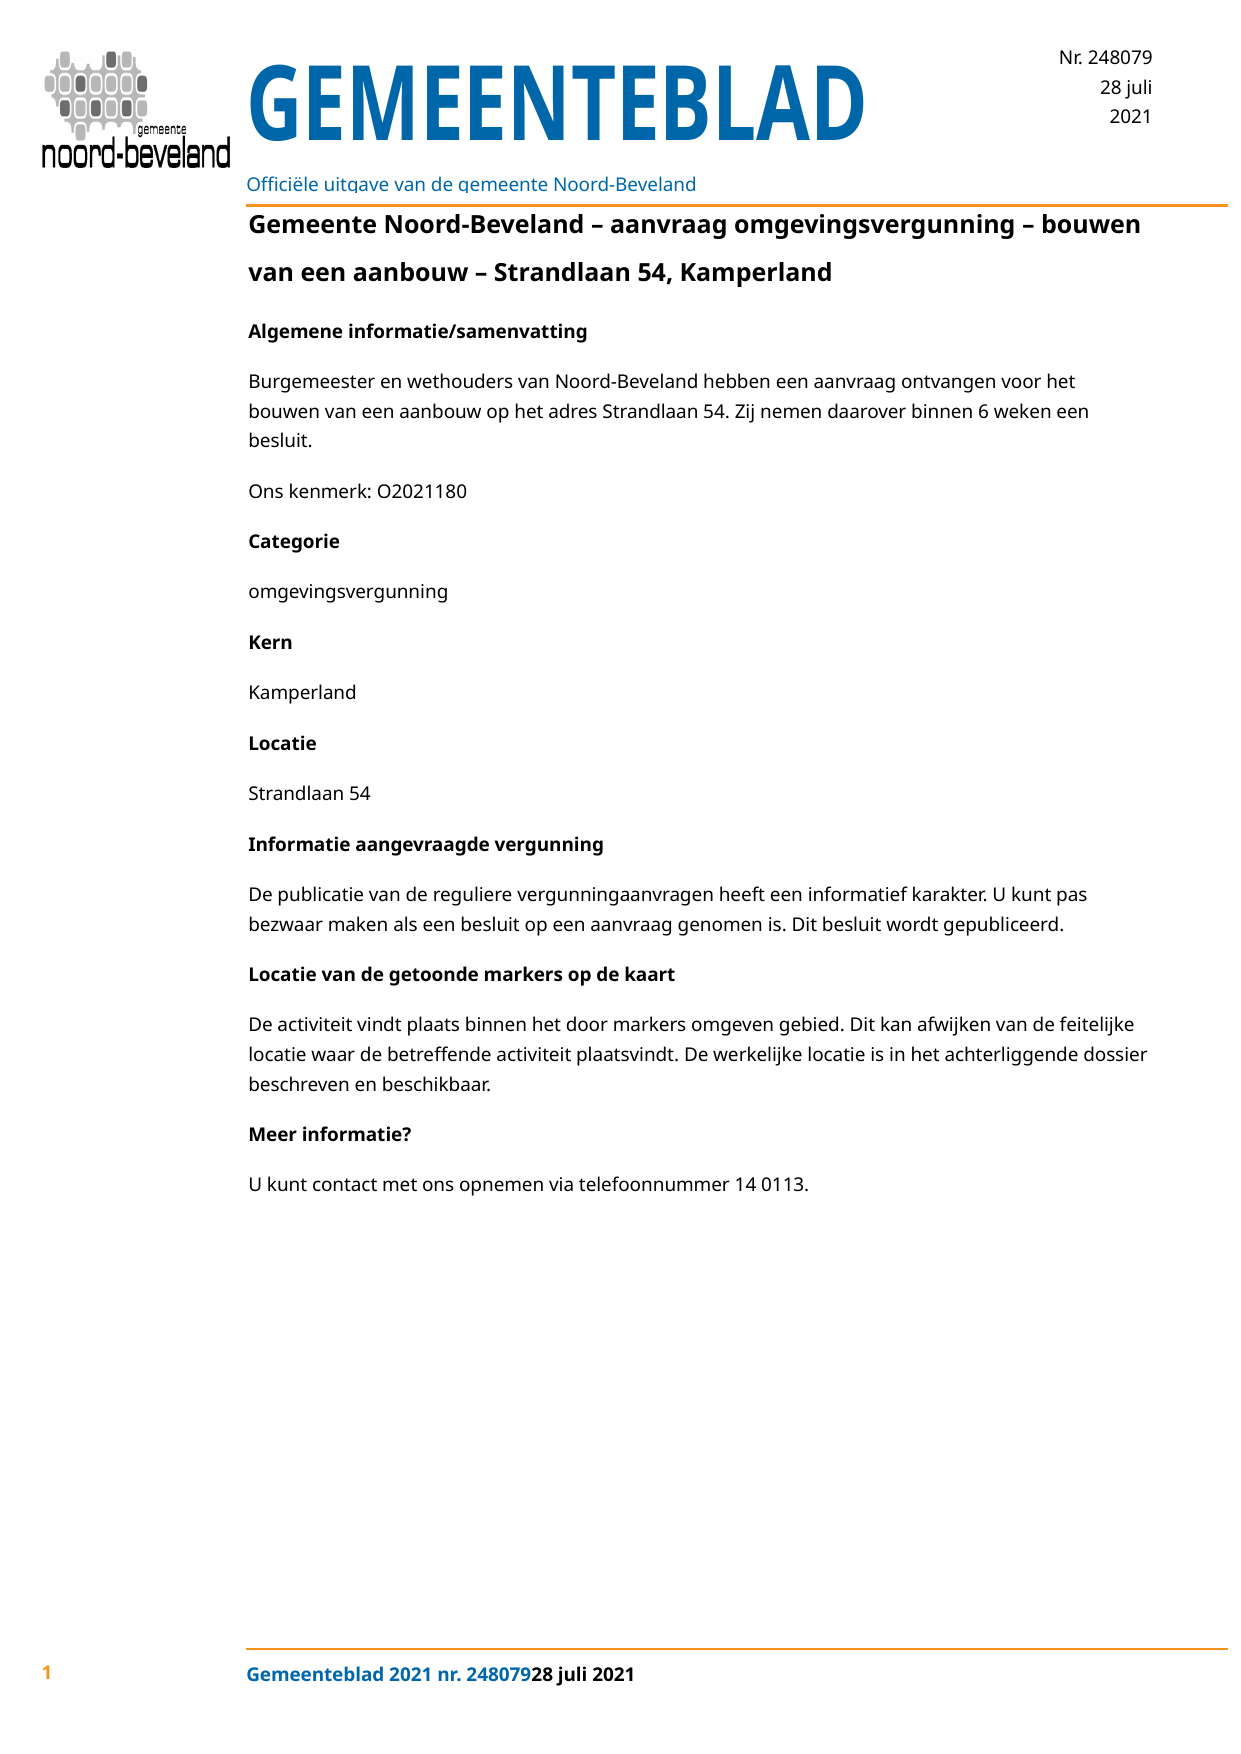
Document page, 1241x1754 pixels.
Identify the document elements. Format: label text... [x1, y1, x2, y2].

text Meer informatie? [248, 1121, 1152, 1147]
text U kunt contact met ons opnemen via telefoonnummer 14 0113. [248, 1172, 1152, 1197]
text De publicatie van de reguliere vergunningaanvragen heeft een informatief karakter. U kunt pas bezwaar maken als een besluit op een aanvraag genomen is. Dit besluit wordt gepubliceerd. [248, 881, 1152, 937]
text Categorie [248, 528, 1152, 554]
text Locatie [248, 730, 1152, 756]
text Locatie van de getoonde markers op de kaart [248, 961, 1152, 987]
text Informatie aangevraagde vergunning [248, 831, 1152, 857]
text Kern [248, 629, 1152, 655]
text omgevingsvergunning [248, 579, 1152, 604]
text Strandlaan 54 [248, 780, 1152, 806]
text Burgemeester en wethouders van Noord-Beveland hebben een aanvraag ontvangen voor het bouwen van een aanbouw op het adres Strandlaan 54. Zij nemen daarover binnen 6 weken een besluit. [248, 368, 1152, 453]
text Ons kenmerk: O2021180 [248, 478, 1152, 504]
text Kamperland [248, 679, 1152, 705]
text Algemene informatie/samenvatting [248, 318, 1152, 344]
text Gemeente Noord-Beveland – aanvraag omgevingsvergunning – bouwen van een aanbouw – Strandlaan 54, Kamperland [248, 207, 1152, 288]
picture [41, 47, 231, 172]
text De activiteit vindt plaats binnen het door markers omgeven gebied. Dit kan afwijken van de feitelijke locatie waar de betreffende activiteit plaatsvindt. De werkelijke locatie is in het achterliggende dossier beschreven en beschikbaar. [248, 1012, 1152, 1097]
